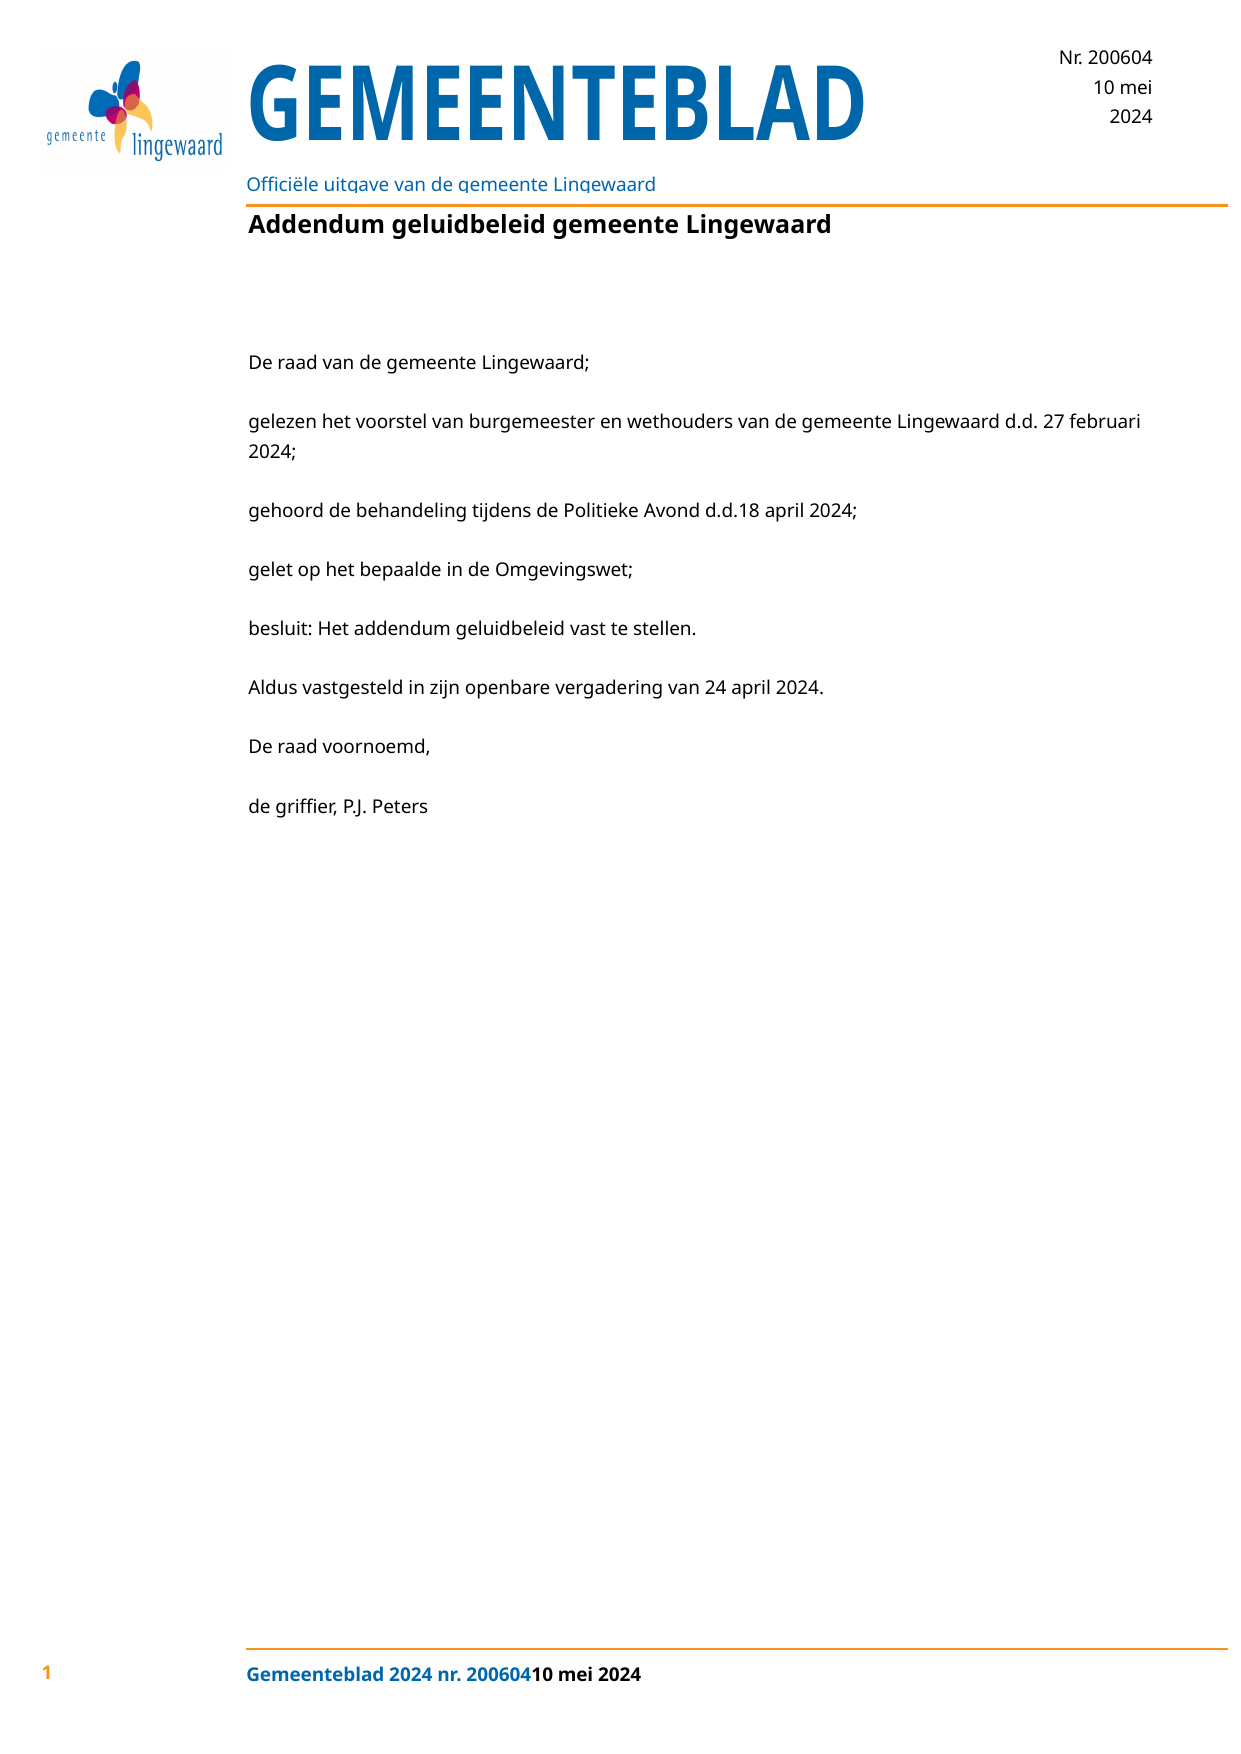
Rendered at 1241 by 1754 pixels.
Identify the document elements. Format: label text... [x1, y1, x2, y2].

text gelezen het voorstel van burgemeester en wethouders van de gemeente Lingewaard d.d. 27 februari 2024; [248, 408, 1152, 464]
text Addendum geluidbeleid gemeente Lingewaard [248, 207, 1152, 241]
text de griffier, P.J. Peters [248, 793, 1152, 819]
text Aldus vastgesteld in zijn openbare vergadering van 24 april 2024. [248, 674, 1152, 700]
text De raad van de gemeente Lingewaard; [248, 349, 1152, 375]
picture [41, 47, 231, 172]
text gelet op het bepaalde in de Omgevingswet; [248, 556, 1152, 582]
text gehoord de behandeling tijdens de Politieke Avond d.d.18 april 2024; [248, 497, 1152, 523]
text besluit: Het addendum geluidbeleid vast te stellen. [248, 615, 1152, 641]
text De raad voornoemd, [248, 734, 1152, 759]
